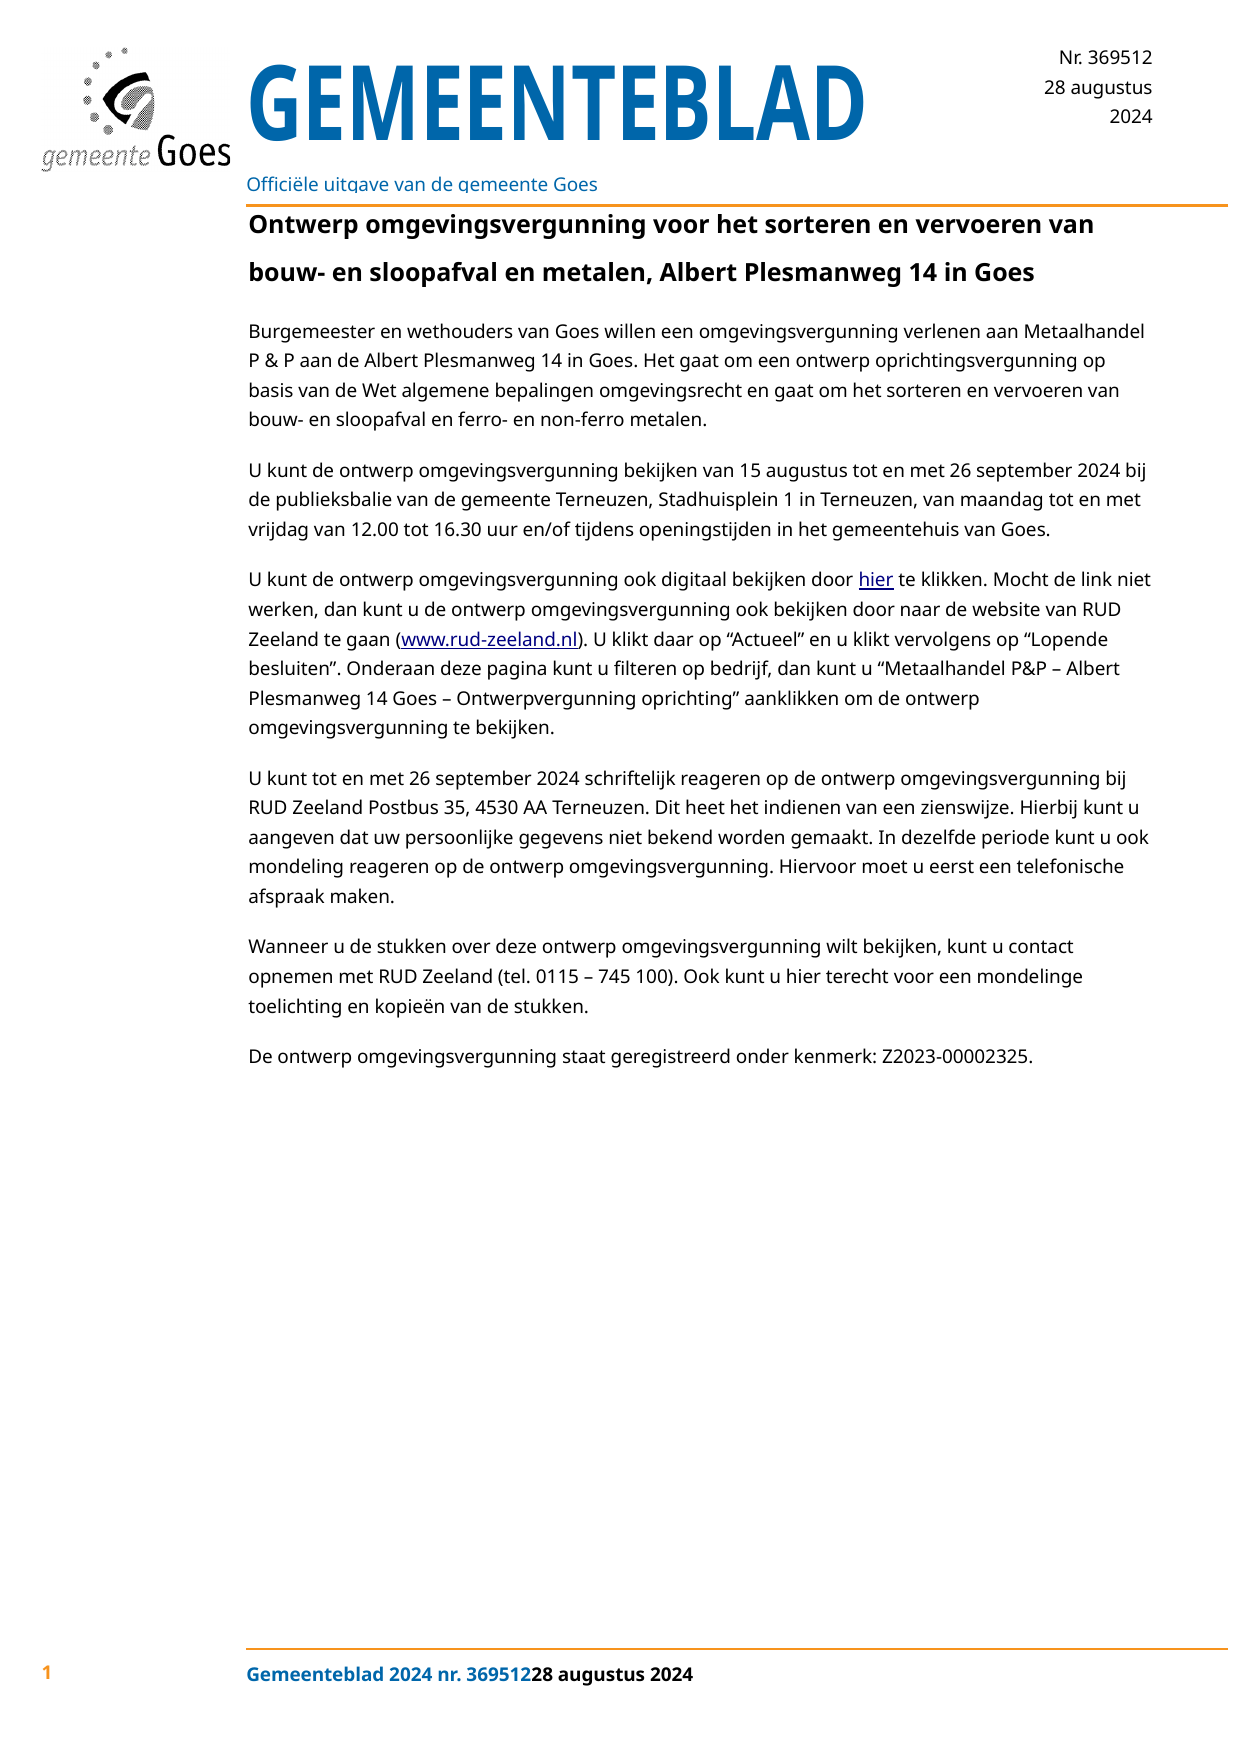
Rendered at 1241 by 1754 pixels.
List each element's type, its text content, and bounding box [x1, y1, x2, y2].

text De ontwerp omgevingsvergunning staat geregistreerd onder kenmerk: Z2023-00002325. [248, 1043, 1152, 1069]
text U kunt tot en met 26 september 2024 schriftelijk reageren op de ontwerp omgevingsvergunning bij RUD Zeeland Postbus 35, 4530 AA Terneuzen. Dit heet het indienen van een zienswijze. Hierbij kunt u aangeven dat uw persoonlijke gegevens niet bekend worden gemaakt. In dezelfde periode kunt u ook mondeling reageren op de ontwerp omgevingsvergunning. Hiervoor moet u eerst een telefonische afspraak maken. [248, 765, 1152, 909]
text U kunt de ontwerp omgevingsvergunning bekijken van 15 augustus tot en met 26 september 2024 bij de publieksbalie van de gemeente Terneuzen, Stadhuisplein 1 in Terneuzen, van maandag tot en met vrijdag van 12.00 tot 16.30 uur en/of tijdens openingstijden in het gemeentehuis van Goes. [248, 457, 1152, 542]
picture [41, 47, 231, 172]
text U kunt de ontwerp omgevingsvergunning ook digitaal bekijken door hier te klikken. Mocht de link niet werken, dan kunt u de ontwerp omgevingsvergunning ook bekijken door naar de website van RUD Zeeland te gaan (www.rud-zeeland.nl). U klikt daar op “Actueel” en u klikt vervolgens op “Lopende besluiten”. Onderaan deze pagina kunt u filteren op bedrijf, dan kunt u “Metaalhandel P&P – Albert Plesmanweg 14 Goes – Ontwerpvergunning oprichting” aanklikken om de ontwerp omgevingsvergunning te bekijken. [248, 567, 1152, 740]
text Wanneer u de stukken over deze ontwerp omgevingsvergunning wilt bekijken, kunt u contact opnemen met RUD Zeeland (tel. 0115 – 745 100). Ook kunt u hier terecht voor een mondelinge toelichting en kopieën van de stukken. [248, 934, 1152, 1019]
text Ontwerp omgevingsvergunning voor het sorteren en vervoeren van bouw- en sloopafval en metalen, Albert Plesmanweg 14 in Goes [248, 207, 1152, 288]
text Burgemeester en wethouders van Goes willen een omgevingsvergunning verlenen aan Metaalhandel P & P aan de Albert Plesmanweg 14 in Goes. Het gaat om een ontwerp oprichtingsvergunning op basis van de Wet algemene bepalingen omgevingsrecht en gaat om het sorteren en vervoeren van bouw- en sloopafval en ferro- en non-ferro metalen. [248, 318, 1152, 432]
